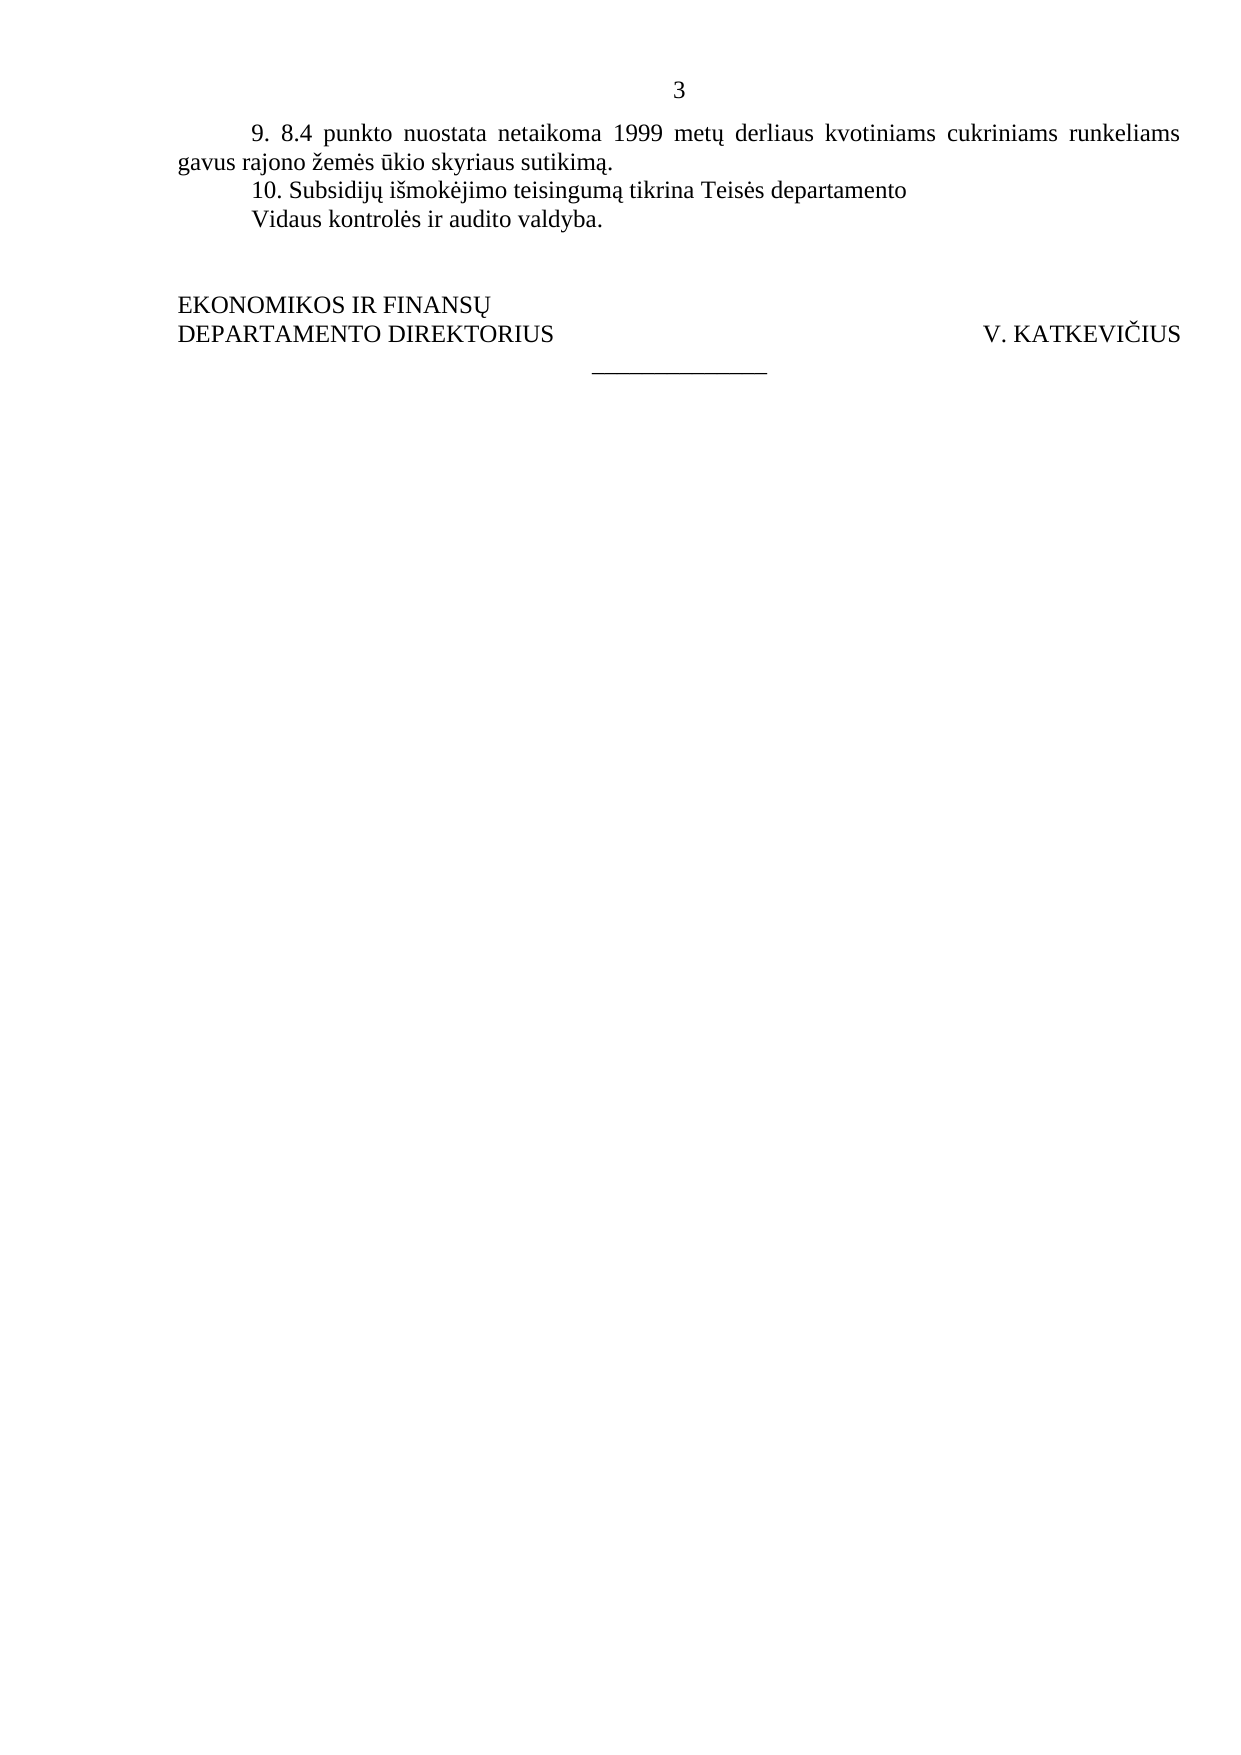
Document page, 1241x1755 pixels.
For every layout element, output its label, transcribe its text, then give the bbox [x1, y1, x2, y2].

text EKONOMIKOS IR FINANSŲ [177, 291, 1181, 319]
text ______________ [177, 348, 1181, 377]
text 10. Subsidijų išmokėjimo teisingumą tikrina Teisės departamento [177, 176, 1181, 204]
text DEPARTAMENTO DIREKTORIUS V. KATKEVIČIUS [177, 319, 1181, 348]
text 9. 8.4 punkto nuostata netaikoma 1999 metų derliaus kvotiniams cukriniams runkeliams gavus rajono žemės ūkio skyriaus sutikimą. [177, 118, 1181, 176]
text Vidaus kontrolės ir audito valdyba. [177, 204, 1181, 233]
